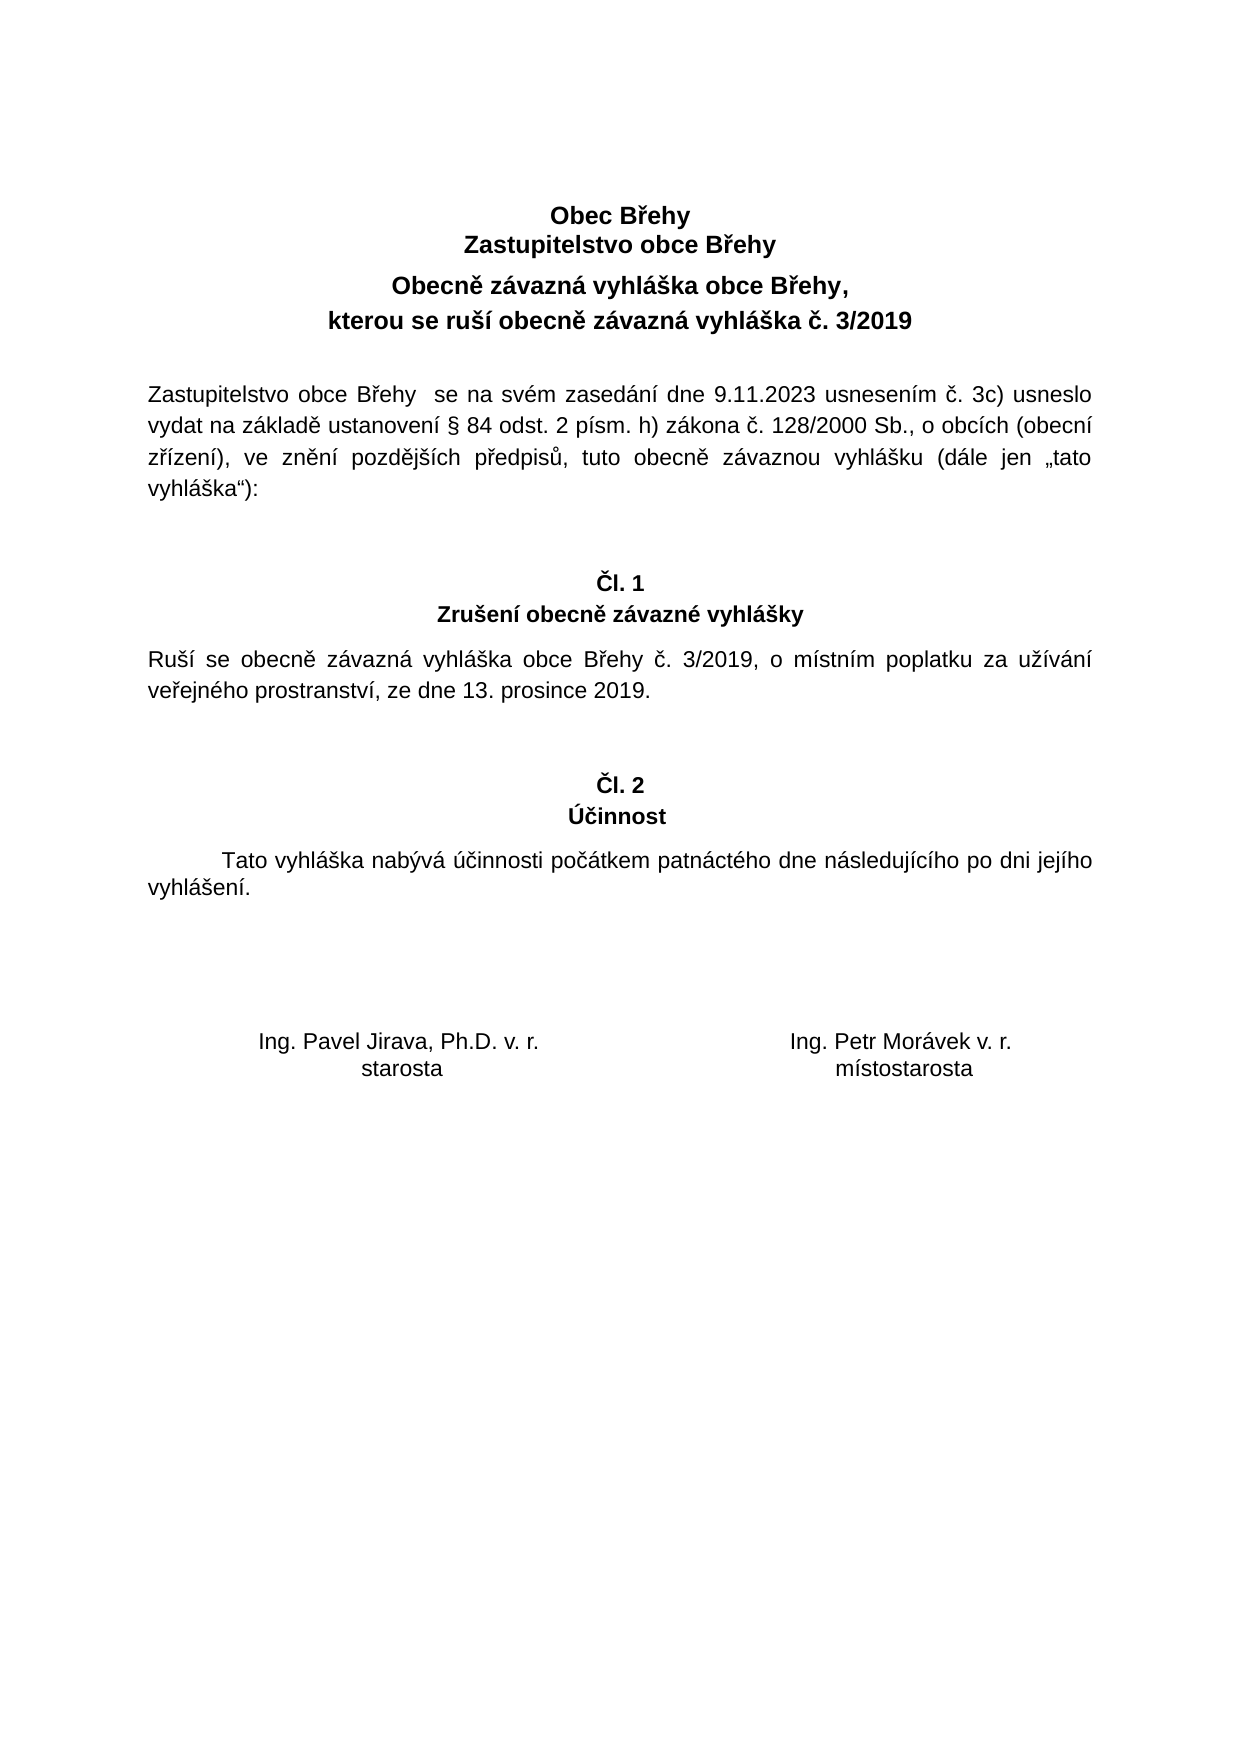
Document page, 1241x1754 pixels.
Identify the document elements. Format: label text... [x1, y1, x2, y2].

table_header Ing. Petr Morávek v. r. místostarosta [650, 969, 1152, 1087]
text Čl. 1 [148, 570, 1093, 596]
table_header Ing. Pavel Jirava, Ph.D. v. r. starosta [148, 969, 650, 1087]
text Obecně závazná vyhláška obce Břehy, [148, 271, 1093, 300]
text Čl. 2 [148, 772, 1093, 798]
text Zrušení obecně závazné vyhlášky [148, 601, 1093, 628]
text Účinnost [148, 803, 1093, 830]
text Obec Břehy Zastupitelstvo obce Břehy [148, 201, 1093, 259]
table_cell [148, 1087, 650, 1205]
text Zastupitelstvo obce Břehy se na svém zasedání dne 9.11.2023 usnesením č. 3c) usneslo vydat na základě ustanovení § 84 odst. 2 písm. h) zákona č. 128/2000 Sb., o obcích (obecní zřízení), ve znění pozdějších předpisů, tuto obecně závaznou vyhlášku (dále jen „tato vyhláška“): [148, 381, 1093, 502]
text Ruší se obecně závazná vyhláška obce Břehy č. 3/2019, o místním poplatku za užívání veřejného prostranství, ze dne 13. prosince 2019. [148, 646, 1093, 703]
table_cell [650, 1087, 1152, 1205]
text kterou se ruší obecně závazná vyhláška č. 3/2019 [148, 306, 1093, 334]
text Tato vyhláška nabývá účinnosti počátkem patnáctého dne následujícího po dni jejího vyhlášení. [148, 847, 1093, 900]
